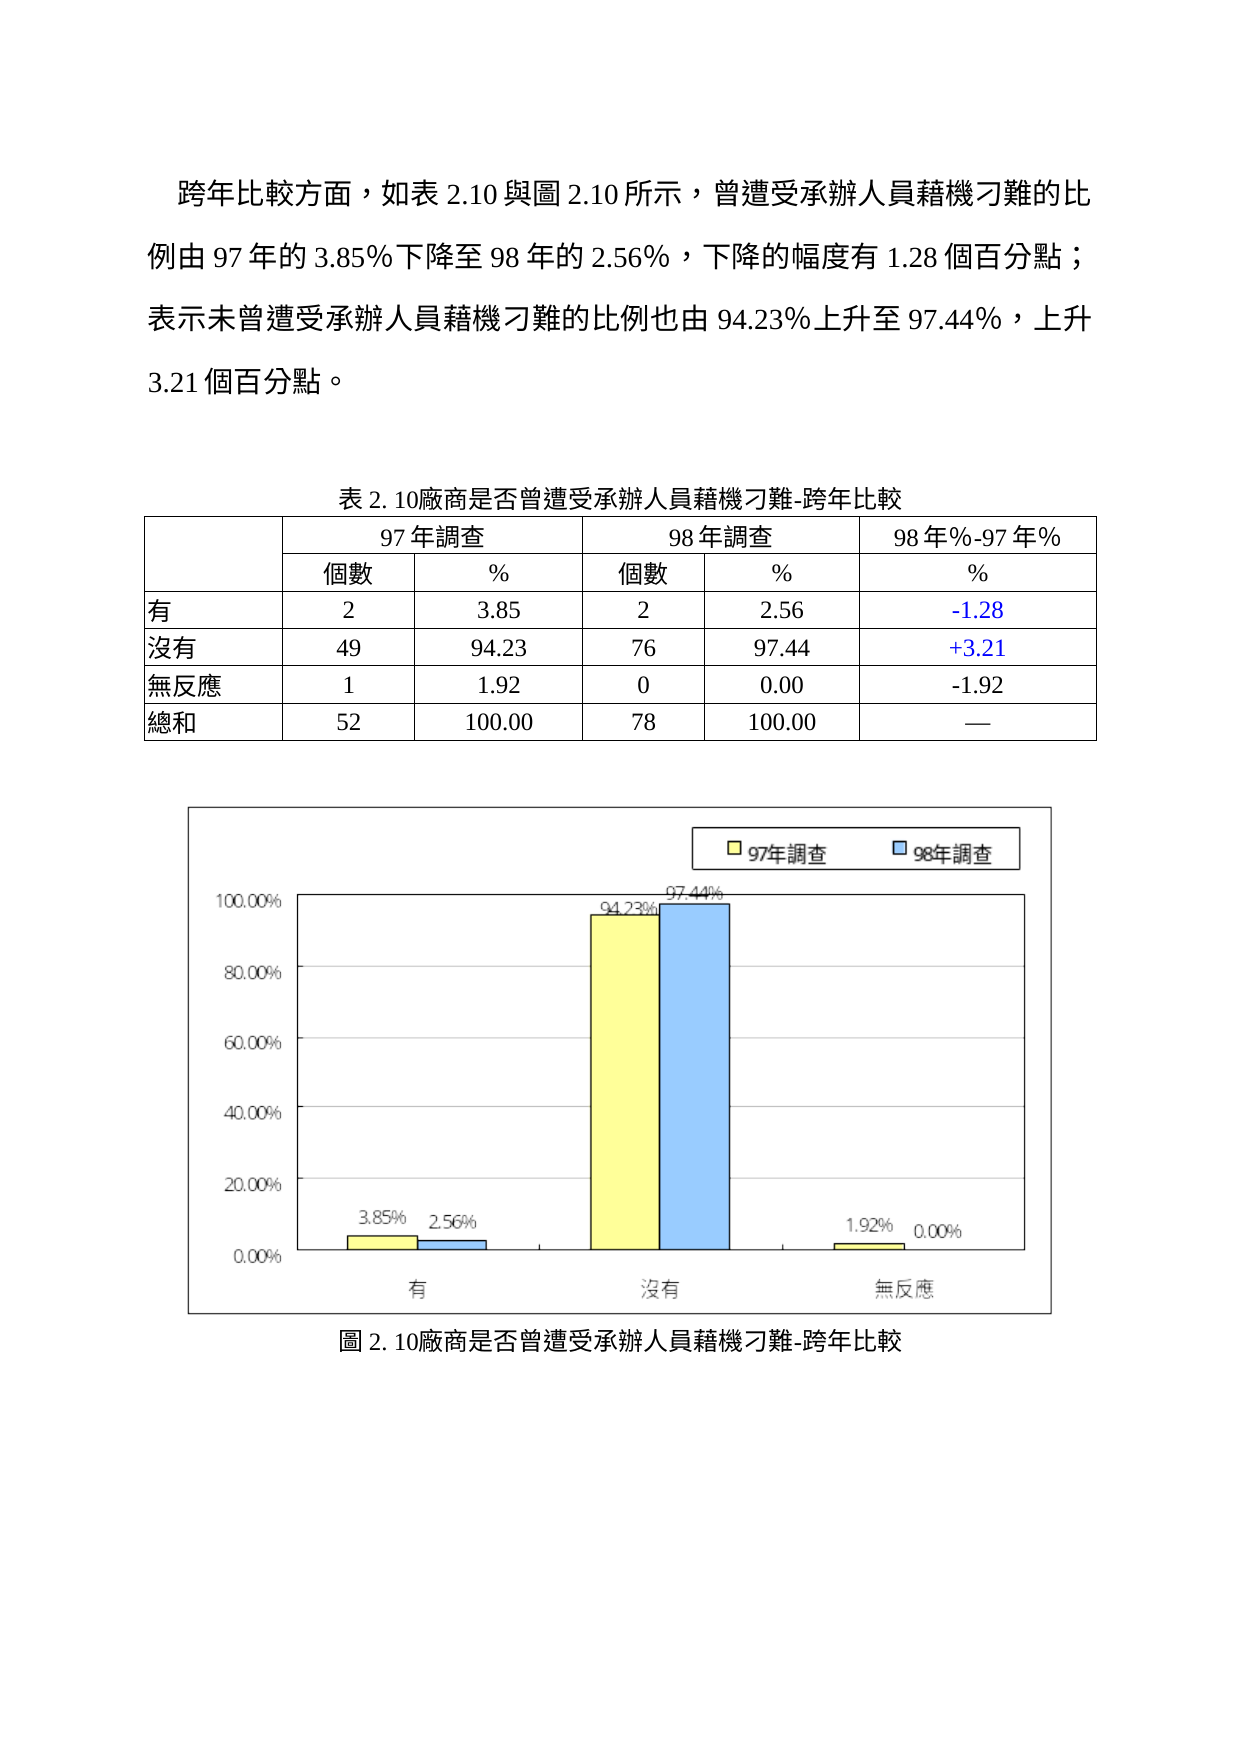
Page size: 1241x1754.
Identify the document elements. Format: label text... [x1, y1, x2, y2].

table_cell 2.56 [705, 592, 859, 628]
table_cell 100.00 [705, 704, 859, 740]
table_cell 沒有 [145, 629, 282, 665]
table_cell +3.21 [860, 629, 1096, 665]
table_cell 78 [583, 704, 704, 740]
table_cell % [860, 554, 1096, 591]
table_cell 個數 [283, 554, 414, 591]
text 表2. 10廠商是否曾遭受承辦人員藉機刁難-跨年比較 [148, 480, 1092, 516]
table_cell 97.44 [705, 629, 859, 665]
table_cell 無反應 [145, 666, 282, 702]
table_cell 2 [583, 592, 704, 628]
table_cell — [860, 704, 1096, 740]
table_header 97年調查 [283, 517, 582, 553]
table_cell 有 [145, 592, 282, 628]
table_cell 1 [283, 666, 414, 702]
table_cell 個數 [583, 554, 704, 591]
table_header [145, 517, 282, 591]
table_header 98年％-97年％ [860, 517, 1096, 553]
table_cell 76 [583, 629, 704, 665]
table_cell % [705, 554, 859, 591]
table_cell 52 [283, 704, 414, 740]
table_header 98年調查 [583, 517, 859, 553]
table_cell 0 [583, 666, 704, 702]
table_cell 2 [283, 592, 414, 628]
table_cell -1.92 [860, 666, 1096, 702]
text 跨年比較方面，如表2.10與圖2.10所示，曾遭受承辦人員藉機刁難的比例由97年的3.85％下降至98年的2.56％，下降的幅度有1.28個百分點；表示未曾遭受承辦人員藉機刁難的比例也由94.23％上升至97.44％，上升3.21個百分點。 [148, 155, 1092, 405]
table_cell % [415, 554, 582, 591]
table_cell 0.00 [705, 666, 859, 702]
table_cell 94.23 [415, 629, 582, 665]
text 圖2. 10廠商是否曾遭受承辦人員藉機刁難-跨年比較 [148, 1322, 1092, 1358]
table_cell 總和 [145, 704, 282, 740]
table_cell 1.92 [415, 666, 582, 702]
table_cell 3.85 [415, 592, 582, 628]
table_cell 49 [283, 629, 414, 665]
table_cell -1.28 [860, 592, 1096, 628]
table_cell 100.00 [415, 704, 582, 740]
